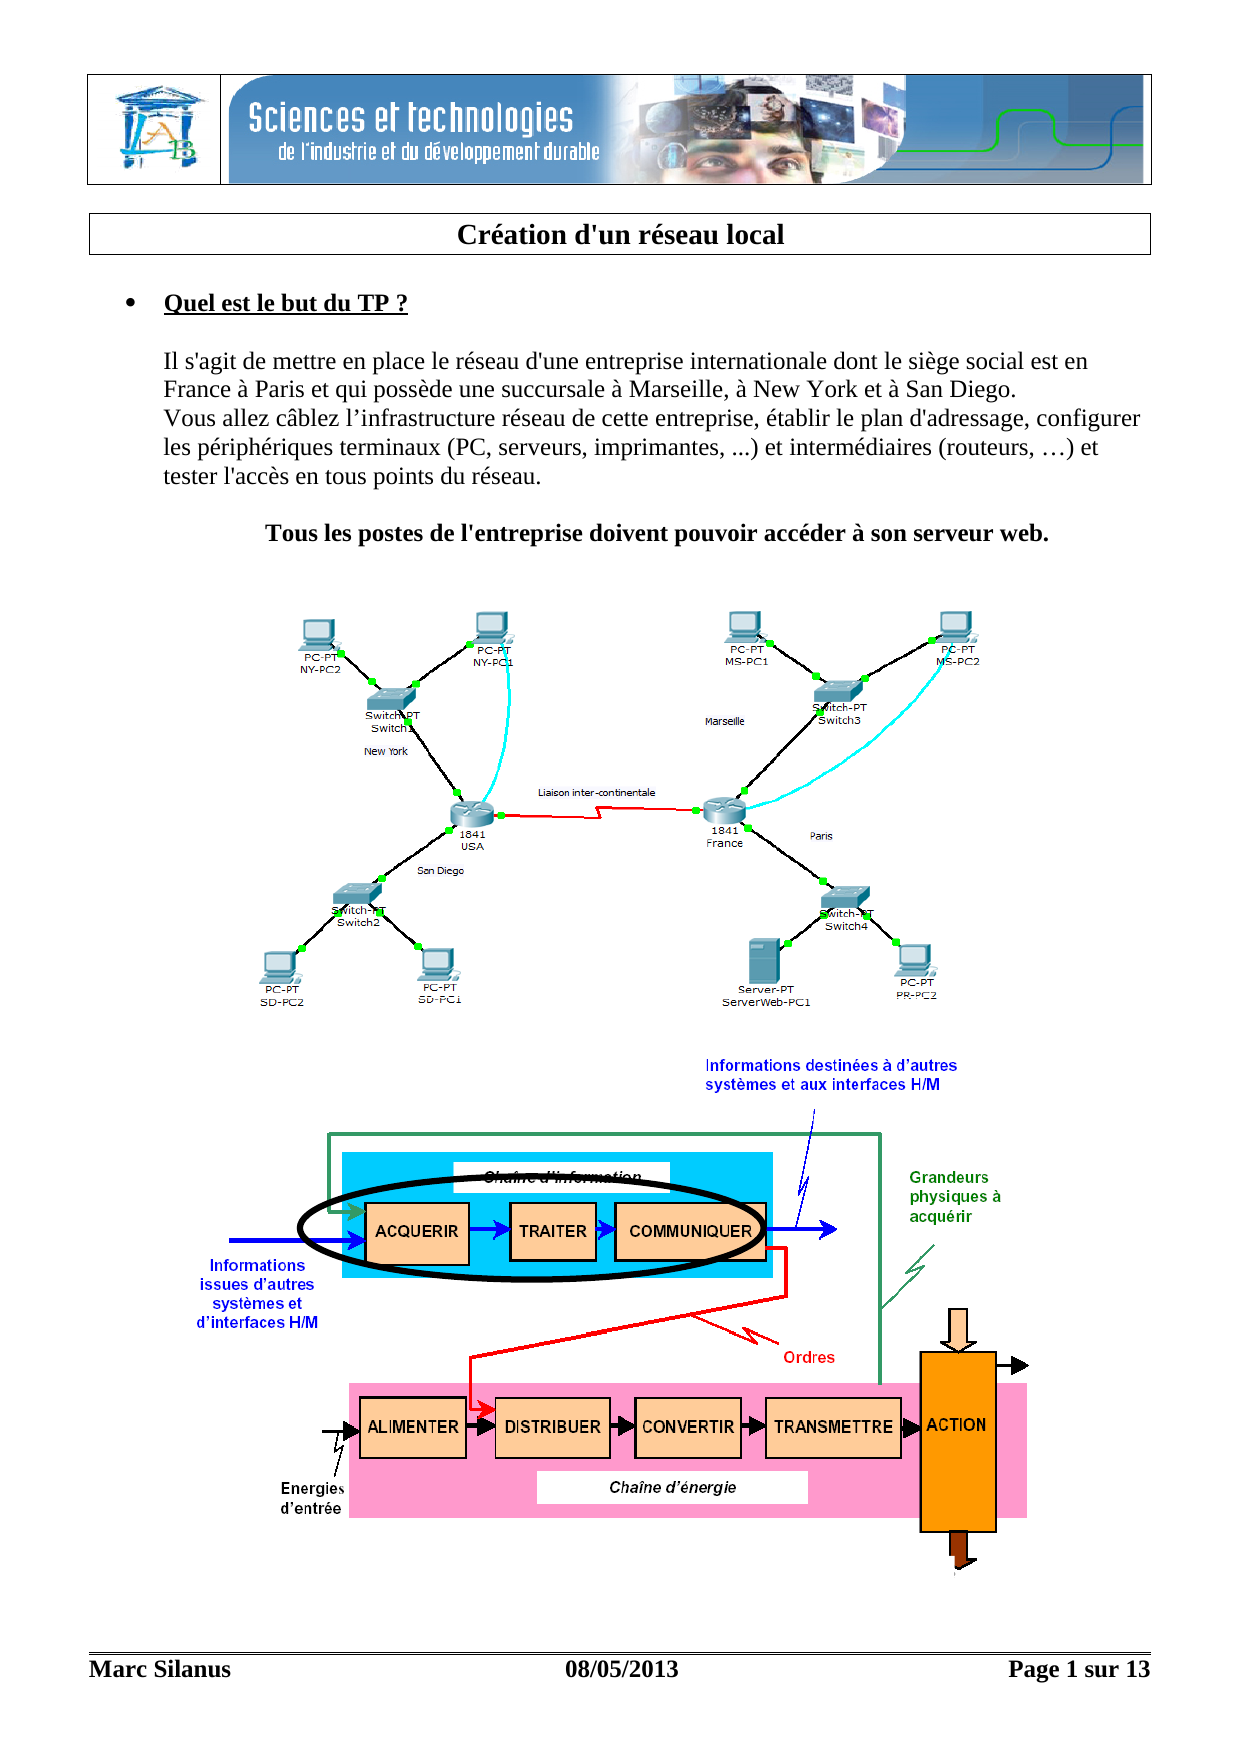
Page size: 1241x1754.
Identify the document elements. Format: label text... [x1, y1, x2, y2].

picture [254, 604, 986, 1015]
text Création d'un réseau local [90, 214, 1150, 254]
list Quel est le but du TP ? [126, 288, 1151, 317]
text Tous les postes de l'entreprise doivent pouvoir accéder à son serveur web. [163, 518, 1151, 547]
picture [228, 75, 1144, 184]
text Vous allez câblez l’infrastructure réseau de cette entreprise, établir le plan d'adressage, configurer les périphériques terminaux (PC, serveurs, imprimantes, ...) et intermédiaires (routeurs, …) et tester l'accès en tous points du réseau. [163, 403, 1151, 489]
picture [137, 1052, 1110, 1616]
text Il s'agit de mettre en place le réseau d'une entreprise internationale dont le siège social est en France à Paris et qui possède une succursale à Marseille, à New York et à San Diego. [163, 346, 1151, 403]
